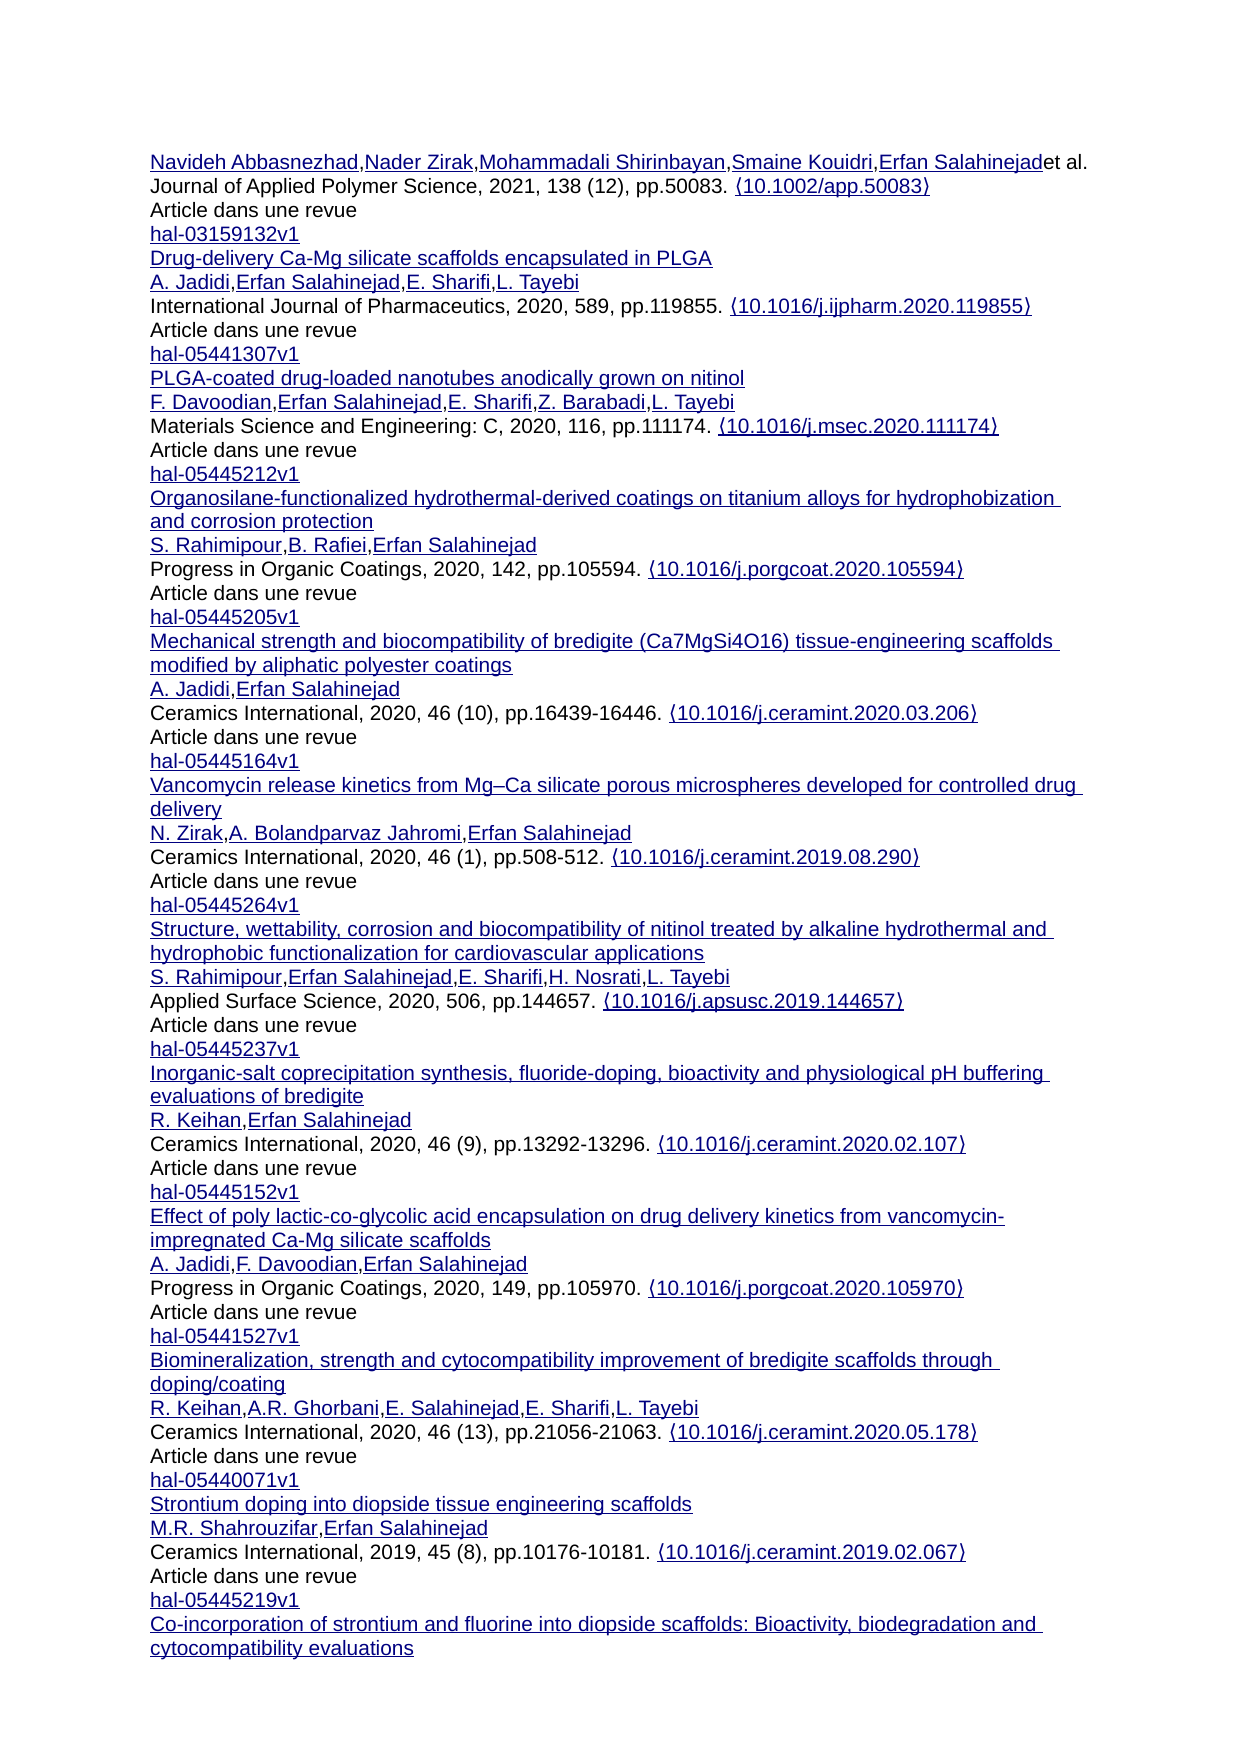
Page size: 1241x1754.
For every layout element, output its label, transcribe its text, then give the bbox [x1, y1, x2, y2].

table_cell Biomineralization, strength and cytocompatibility improvement of bredigite scaffolds through doping/coating R. Keihan,A.R. Ghorbani,E. Salahinejad,E. Sharifi,L. Tayebi Ceramics International, 2020, 46 (13), pp.21056-21063. ⟨10.1016/j.ceramint.2020.05.178⟩ Article dans une revue hal-05440071v1 [150, 1348, 1090, 1492]
table_cell Structure, wettability, corrosion and biocompatibility of nitinol treated by alkaline hydrothermal and hydrophobic functionalization for cardiovascular applications S. Rahimipour,Erfan Salahinejad,E. Sharifi,H. Nosrati,L. Tayebi Applied Surface Science, 2020, 506, pp.144657. ⟨10.1016/j.apsusc.2019.144657⟩ Article dans une revue hal-05445237v1 [150, 917, 1090, 1060]
table_cell Navideh Abbasnezhad,Nader Zirak,Mohammadali Shirinbayan,Smaine Kouidri,Erfan Salahinejadet al. Journal of Applied Polymer Science, 2021, 138 (12), pp.50083. ⟨10.1002/app.50083⟩ Article dans une revue hal-03159132v1 [150, 150, 1090, 246]
table_cell Organosilane-functionalized hydrothermal-derived coatings on titanium alloys for hydrophobization and corrosion protection S. Rahimipour,B. Rafiei,Erfan Salahinejad Progress in Organic Coatings, 2020, 142, pp.105594. ⟨10.1016/j.porgcoat.2020.105594⟩ Article dans une revue hal-05445205v1 [150, 485, 1090, 629]
table_cell Mechanical strength and biocompatibility of bredigite (Ca7MgSi4O16) tissue-engineering scaffolds modified by aliphatic polyester coatings A. Jadidi,Erfan Salahinejad Ceramics International, 2020, 46 (10), pp.16439-16446. ⟨10.1016/j.ceramint.2020.03.206⟩ Article dans une revue hal-05445164v1 [150, 629, 1090, 773]
table_cell Vancomycin release kinetics from Mg–Ca silicate porous microspheres developed for controlled drug delivery N. Zirak,A. Bolandparvaz Jahromi,Erfan Salahinejad Ceramics International, 2020, 46 (1), pp.508-512. ⟨10.1016/j.ceramint.2019.08.290⟩ Article dans une revue hal-05445264v1 [150, 773, 1090, 917]
table_cell Effect of poly lactic-co-glycolic acid encapsulation on drug delivery kinetics from vancomycin-impregnated Ca-Mg silicate scaffolds A. Jadidi,F. Davoodian,Erfan Salahinejad Progress in Organic Coatings, 2020, 149, pp.105970. ⟨10.1016/j.porgcoat.2020.105970⟩ Article dans une revue hal-05441527v1 [150, 1204, 1090, 1348]
table_cell Inorganic-salt coprecipitation synthesis, fluoride-doping, bioactivity and physiological pH buffering evaluations of bredigite R. Keihan,Erfan Salahinejad Ceramics International, 2020, 46 (9), pp.13292-13296. ⟨10.1016/j.ceramint.2020.02.107⟩ Article dans une revue hal-05445152v1 [150, 1060, 1090, 1204]
table_cell Drug-delivery Ca-Mg silicate scaffolds encapsulated in PLGA A. Jadidi,Erfan Salahinejad,E. Sharifi,L. Tayebi International Journal of Pharmaceutics, 2020, 589, pp.119855. ⟨10.1016/j.ijpharm.2020.119855⟩ Article dans une revue hal-05441307v1 [150, 246, 1090, 366]
table_cell PLGA-coated drug-loaded nanotubes anodically grown on nitinol F. Davoodian,Erfan Salahinejad,E. Sharifi,Z. Barabadi,L. Tayebi Materials Science and Engineering: C, 2020, 116, pp.111174. ⟨10.1016/j.msec.2020.111174⟩ Article dans une revue hal-05445212v1 [150, 366, 1090, 485]
table_cell Strontium doping into diopside tissue engineering scaffolds M.R. Shahrouzifar,Erfan Salahinejad Ceramics International, 2019, 45 (8), pp.10176-10181. ⟨10.1016/j.ceramint.2019.02.067⟩ Article dans une revue hal-05445219v1 [150, 1492, 1090, 1611]
table_cell Co-incorporation of strontium and fluorine into diopside scaffolds: Bioactivity, biodegradation and cytocompatibility evaluations [150, 1611, 1090, 1659]
